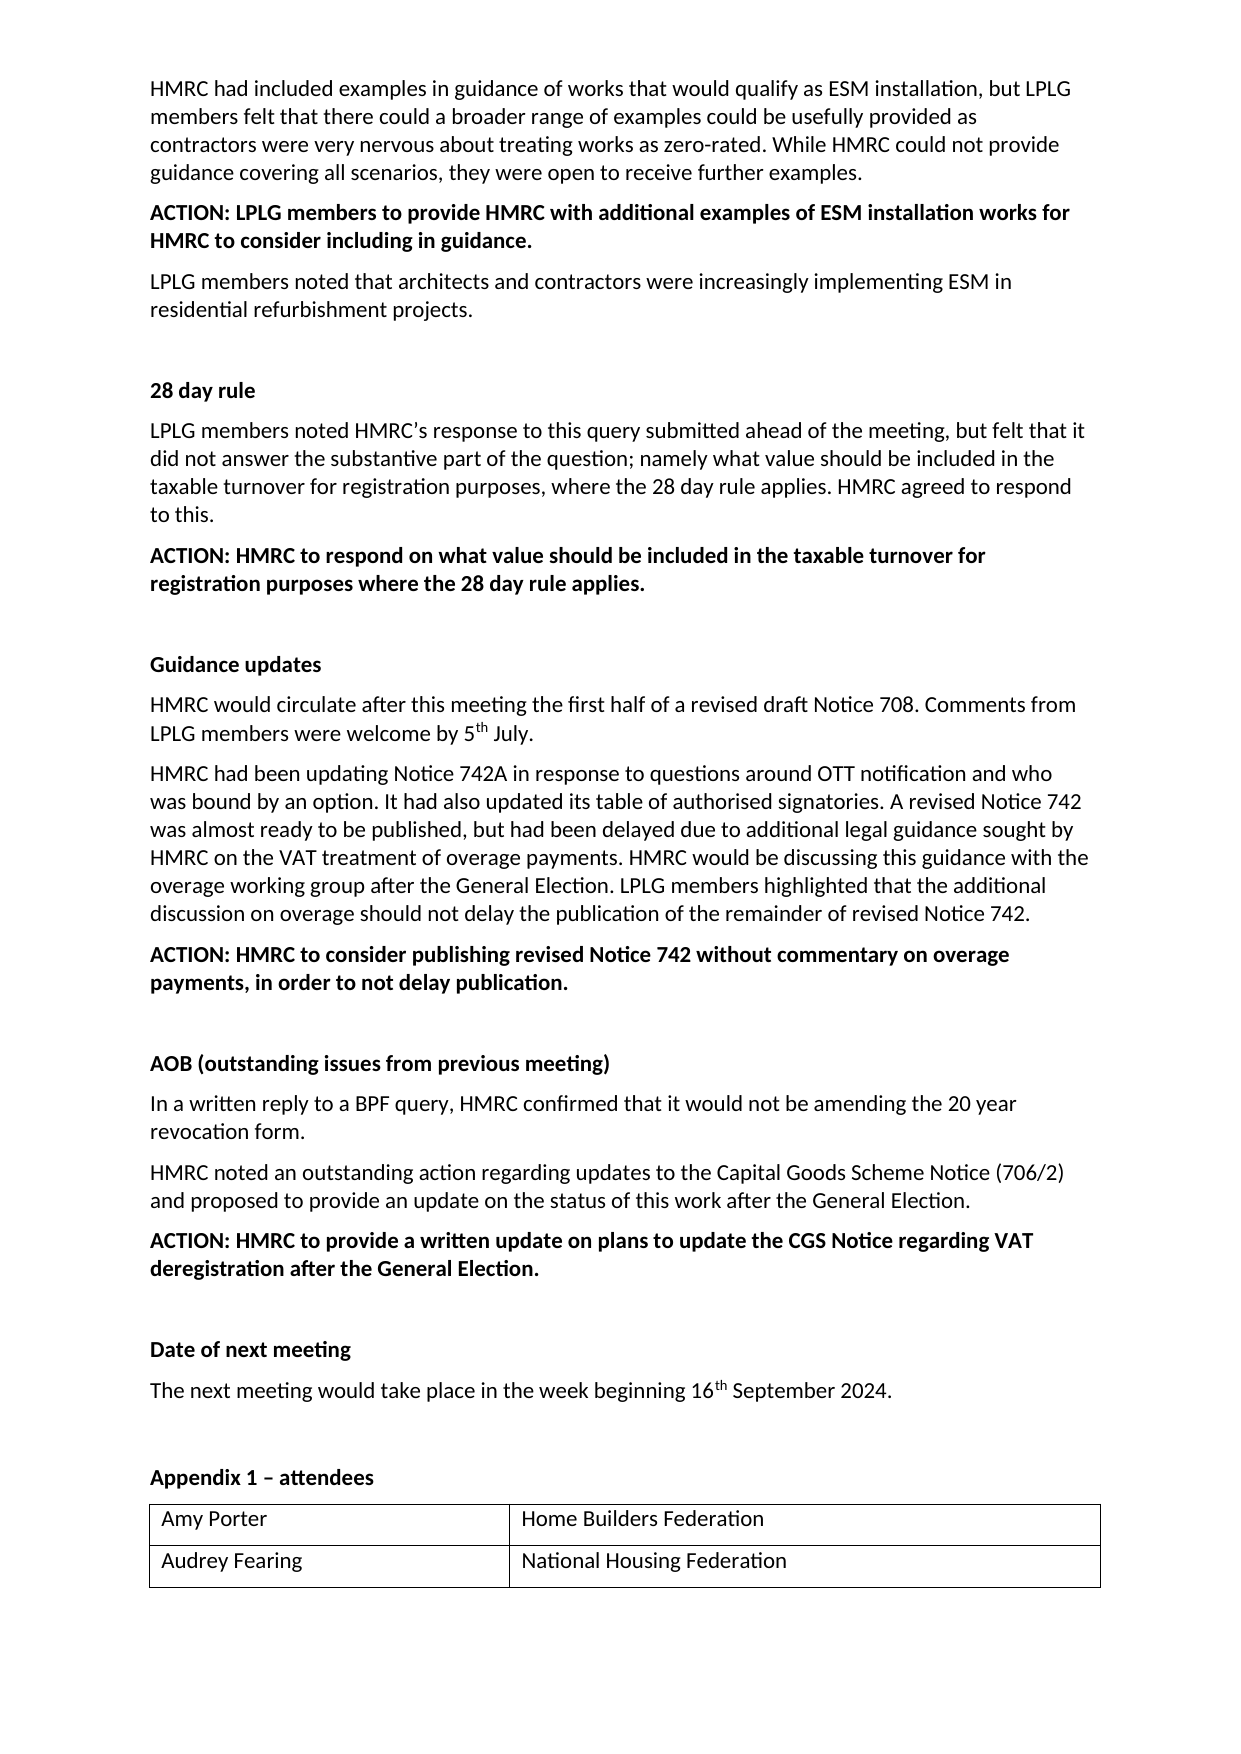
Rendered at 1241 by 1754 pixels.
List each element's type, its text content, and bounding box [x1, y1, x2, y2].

table_cell Audrey Fearing [150, 1546, 509, 1587]
text ACTION: HMRC to respond on what value should be included in the taxable turnover for registration purposes where the 28 day rule applies. [150, 541, 1090, 597]
text HMRC noted an outstanding action regarding updates to the Capital Goods Scheme Notice (706/2) and proposed to provide an update on the status of this work after the General Election. [150, 1158, 1090, 1214]
table_header Home Builders Federation [510, 1505, 1100, 1545]
table_header Amy Porter [150, 1505, 509, 1545]
text LPLG members noted that architects and contractors were increasingly implementing ESM in residential refurbishment projects. [150, 267, 1090, 323]
text HMRC would circulate after this meeting the first half of a revised draft Notice 708. Comments from LPLG members were welcome by 5th July. [150, 691, 1090, 747]
text ACTION: LPLG members to provide HMRC with additional examples of ESM installation works for HMRC to consider including in guidance. [150, 198, 1090, 254]
text The next meeting would take place in the week beginning 16th September 2024. [150, 1376, 1090, 1404]
text ACTION: HMRC to consider publishing revised Notice 742 without commentary on overage payments, in order to not delay publication. [150, 940, 1090, 996]
text In a written reply to a BPF query, HMRC confirmed that it would not be amending the 20 year revocation form. [150, 1089, 1090, 1145]
text ACTION: HMRC to provide a written update on plans to update the CGS Notice regarding VAT deregistration after the General Election. [150, 1226, 1090, 1282]
text HMRC had been updating Notice 742A in response to questions around OTT notification and who was bound by an option. It had also updated its table of authorised signatories. A revised Notice 742 was almost ready to be published, but had been delayed due to additional legal guidance sought by HMRC on the VAT treatment of overage payments. HMRC would be discussing this guidance with the overage working group after the General Election. LPLG members highlighted that the additional discussion on overage should not delay the publication of the remainder of revised Notice 742. [150, 759, 1090, 927]
table_cell National Housing Federation [510, 1546, 1100, 1587]
text Guidance updates [150, 650, 1090, 678]
text LPLG members noted HMRC’s response to this query submitted ahead of the meeting, but felt that it did not answer the substantive part of the question; namely what value should be included in the taxable turnover for registration purposes, where the 28 day rule applies. HMRC agreed to respond to this. [150, 416, 1090, 528]
text HMRC had included examples in guidance of works that would qualify as ESM installation, but LPLG members felt that there could a broader range of examples could be usefully provided as contractors were very nervous about treating works as zero-rated. While HMRC could not provide guidance covering all scenarios, they were open to receive further examples. [150, 74, 1090, 186]
text AOB (outstanding issues from previous meeting) [150, 1049, 1090, 1077]
text Date of next meeting [150, 1336, 1090, 1363]
text 28 day rule [150, 376, 1090, 404]
list Appendix 1 – attendees [150, 1463, 1090, 1491]
